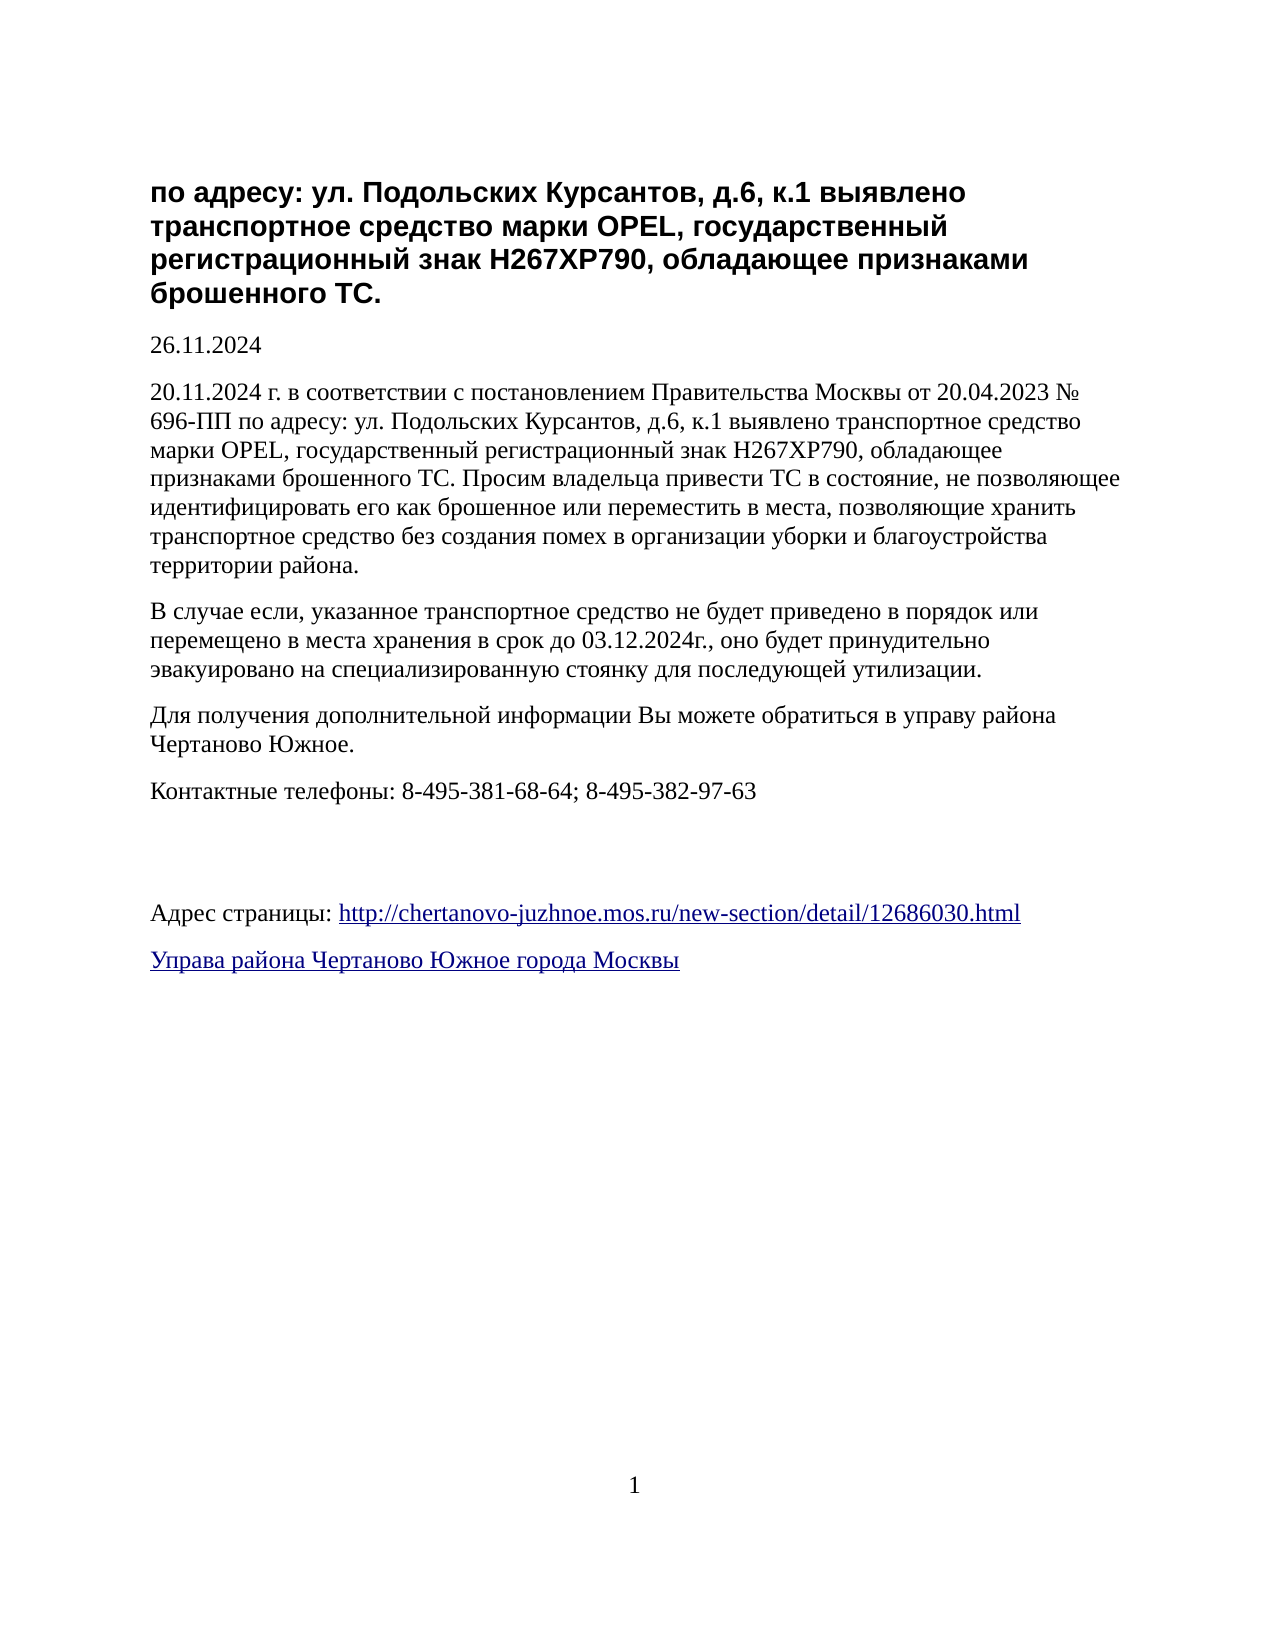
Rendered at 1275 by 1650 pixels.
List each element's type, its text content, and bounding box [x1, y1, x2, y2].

text Адрес страницы: http://chertanovo-juzhnoe.mos.ru/new-section/detail/12686030.html [150, 898, 1125, 927]
text В случае если, указанное транспортное средство не будет приведено в порядок или перемещено в места хранения в срок до 03.12.2024г., оно будет принудительно эвакуировано на специализированную стоянку для последующей утилизации. [150, 596, 1125, 683]
text Для получения дополнительной информации Вы можете обратиться в управу района Чертаново Южное. [150, 701, 1125, 758]
text Управа района Чертаново Южное города Москвы [150, 945, 1125, 973]
text Контактные телефоны: 8-495-381-68-64; 8-495-382-97-63 [150, 776, 1125, 805]
subtitle по адресу: ул. Подольских Курсантов, д.6, к.1 выявлено транспортное средство марки OPEL, государственный регистрационный знак Н267ХР790, обладающее признаками брошенного ТС. [150, 175, 1125, 309]
text 26.11.2024 [150, 331, 1125, 359]
text 20.11.2024 г. в соответствии с постановлением Правительства Москвы от 20.04.2023 № 696-ПП по адресу: ул. Подольских Курсантов, д.6, к.1 выявлено транспортное средство марки OPEL, государственный регистрационный знак Н267ХР790, обладающее признаками брошенного ТС. Просим владельца привести ТС в состояние, не позволяющее идентифицировать его как брошенное или переместить в места, позволяющие хранить транспортное средство без создания помех в организации уборки и благоустройства территории района. [150, 377, 1125, 578]
